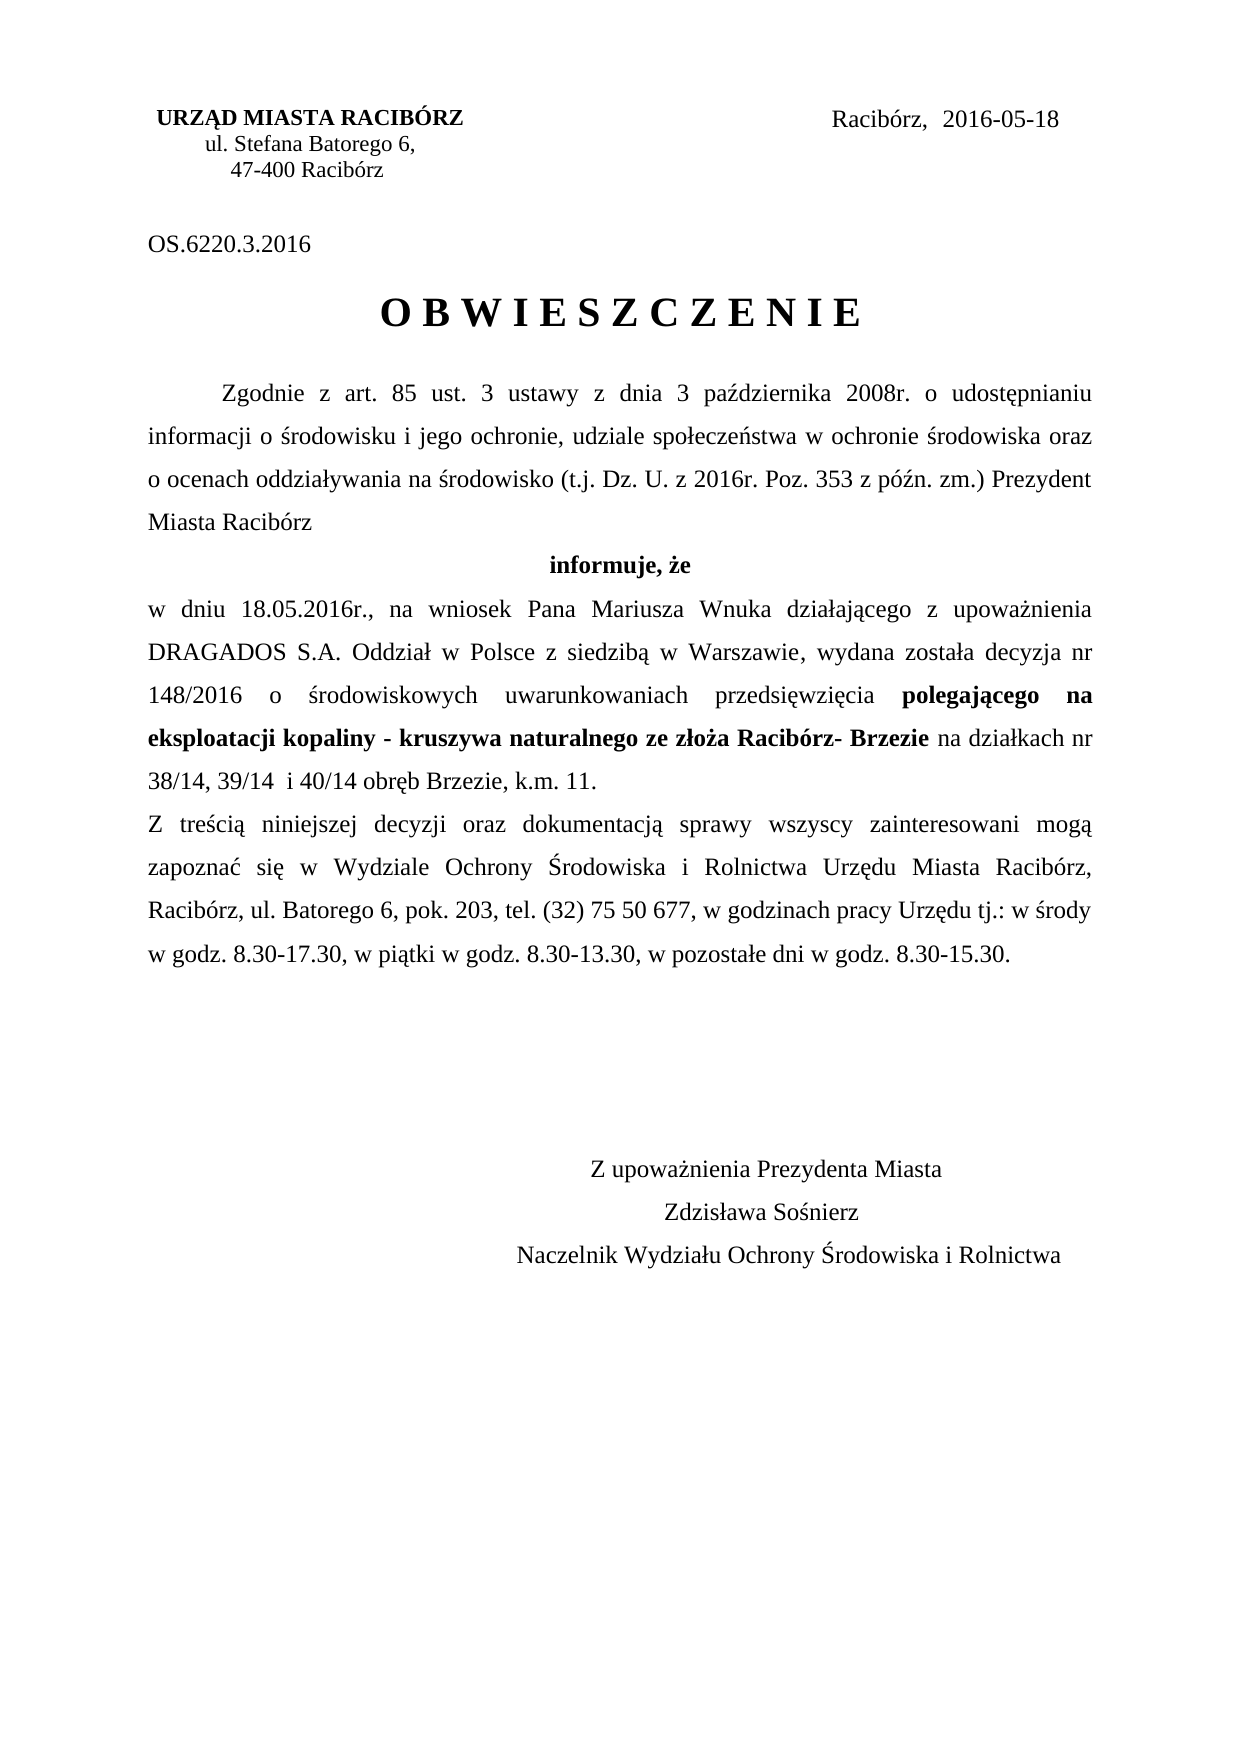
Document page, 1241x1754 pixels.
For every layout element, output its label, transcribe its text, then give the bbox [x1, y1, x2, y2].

text Zdzisława Sośnierz [148, 1197, 1093, 1226]
text Zgodnie z art. 85 ust. 3 ustawy z dnia 3 października 2008r. o udostępnianiu informacji o środowisku i jego ochronie, udziale społeczeństwa w ochronie środowiska oraz o ocenach oddziaływania na środowisko (t.j. Dz. U. z 2016r. Poz. 353 z późn. zm.) Prezydent Miasta Racibórz [148, 378, 1093, 536]
text Z treścią niniejszej decyzji oraz dokumentacją sprawy wszyscy zainteresowani mogą zapoznać się w Wydziale Ochrony Środowiska i Rolnictwa Urzędu Miasta Racibórz, Racibórz, ul. Batorego 6, pok. 203, tel. (32) 75 50 677, w godzinach pracy Urzędu tj.: w środy w godz. 8.30-17.30, w piątki w godz. 8.30-13.30, w pozostałe dni w godz. 8.30-15.30. [148, 809, 1093, 967]
table_header 2016-05-18 [935, 104, 1085, 201]
subtitle O B W I E S Z C Z E N I E [148, 287, 1093, 335]
text OS.6220.3.2016 [148, 229, 1093, 258]
text Naczelnik Wydziału Ochrony Środowiska i Rolnictwa [148, 1241, 1093, 1269]
table_header Racibórz, [473, 104, 935, 201]
text Z upoważnienia Prezydenta Miasta [148, 1154, 1093, 1183]
table_header URZĄD MIASTA RACIBÓRZ ul. Stefana Batorego 6, 47-400 Racibórz [148, 104, 473, 201]
text informuje, że [148, 551, 1093, 579]
text w dniu 18.05.2016r., na wniosek Pana Mariusza Wnuka działającego z upoważnienia DRAGADOS S.A. Oddział w Polsce z siedzibą w Warszawie, wydana została decyzja nr 148/2016 o środowiskowych uwarunkowaniach przedsięwzięcia polegającego na eksploatacji kopaliny - kruszywa naturalnego ze złoża Racibórz- Brzezie na działkach nr 38/14, 39/14 i 40/14 obręb Brzezie, k.m. 11. [148, 594, 1093, 795]
